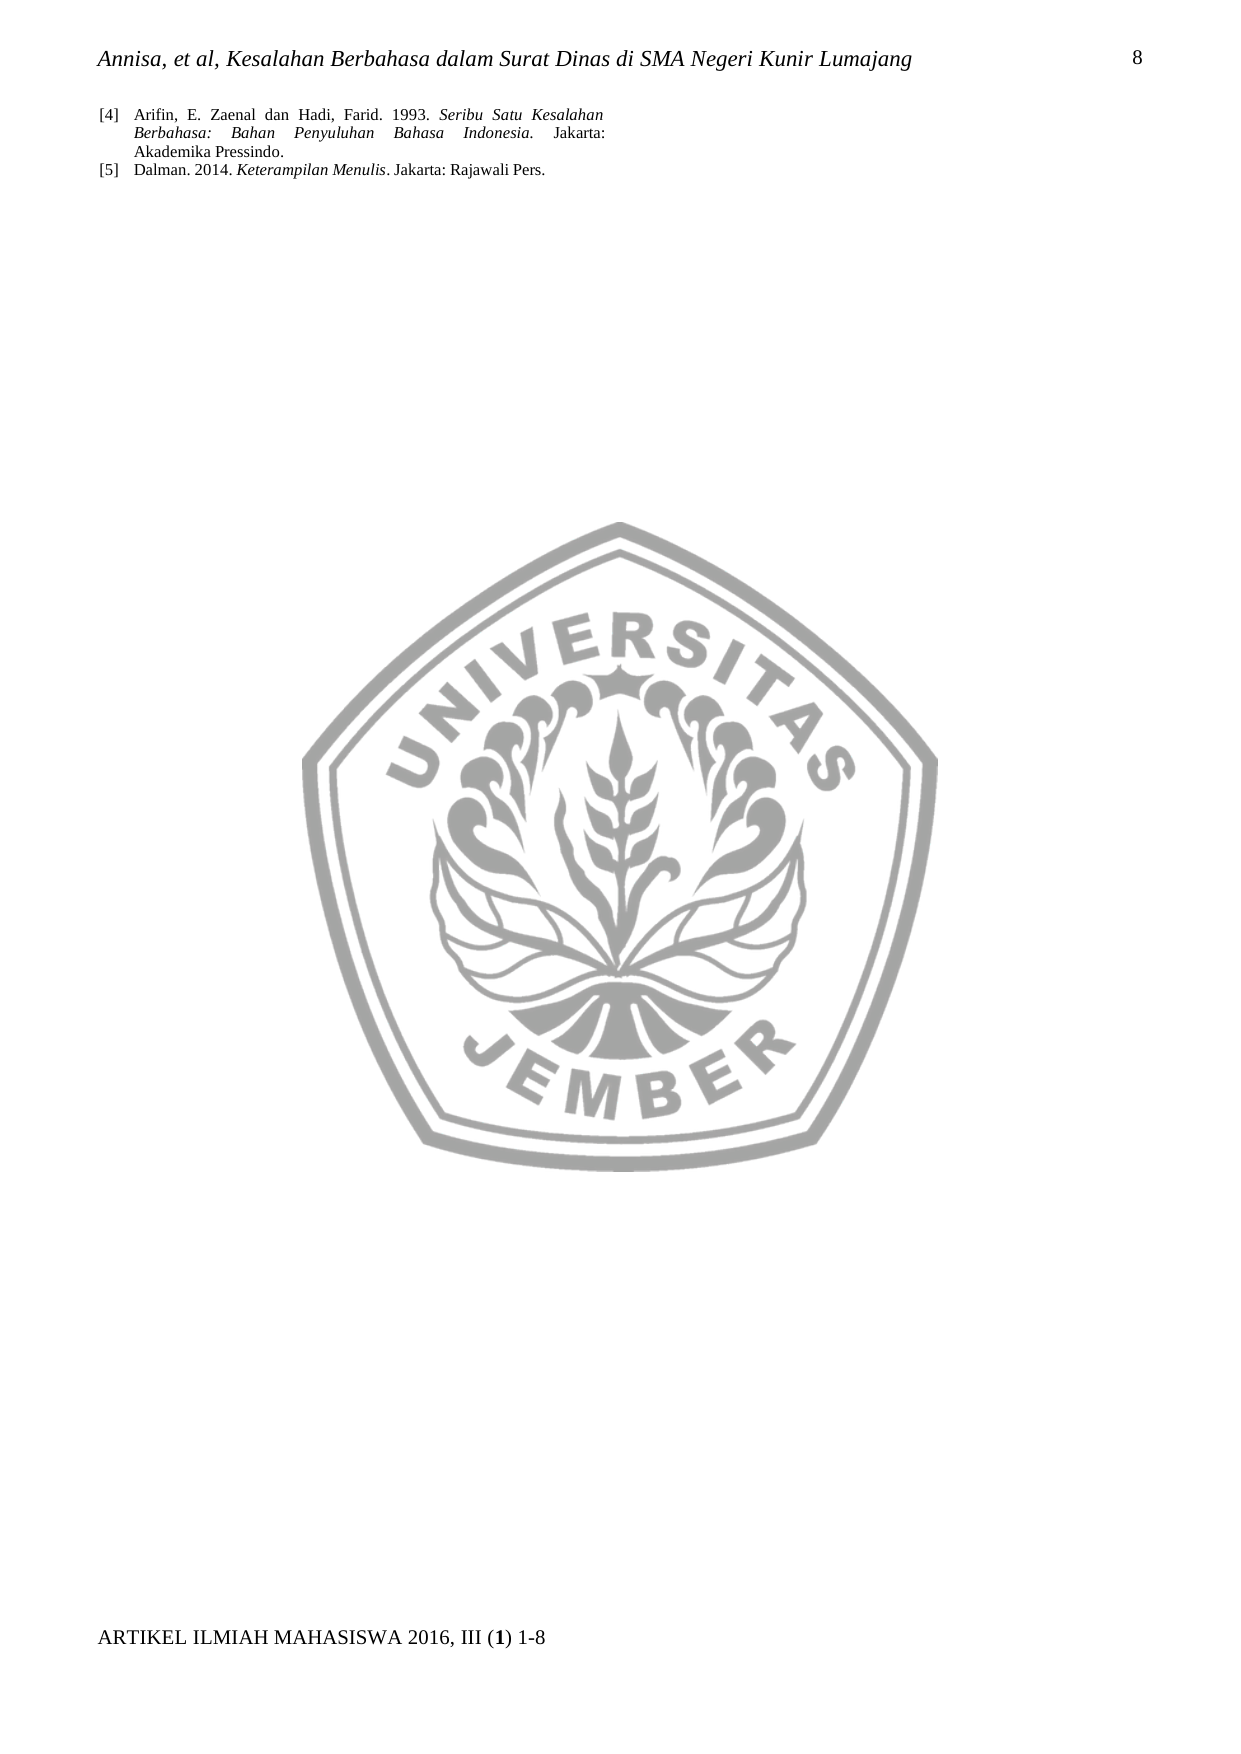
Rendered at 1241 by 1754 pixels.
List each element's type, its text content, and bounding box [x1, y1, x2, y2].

text [4] Arifin, E. Zaenal dan Hadi, Farid. 1993. Seribu Satu Kesalahan Berbahasa: Bahan Penyuluhan Bahasa Indonesia. Jakarta: Akademika Pressindo. [99, 105, 605, 161]
text [5] Dalman. 2014. Keterampilan Menulis. Jakarta: Rajawali Pers. [99, 161, 605, 179]
picture [229, 447, 1011, 1247]
